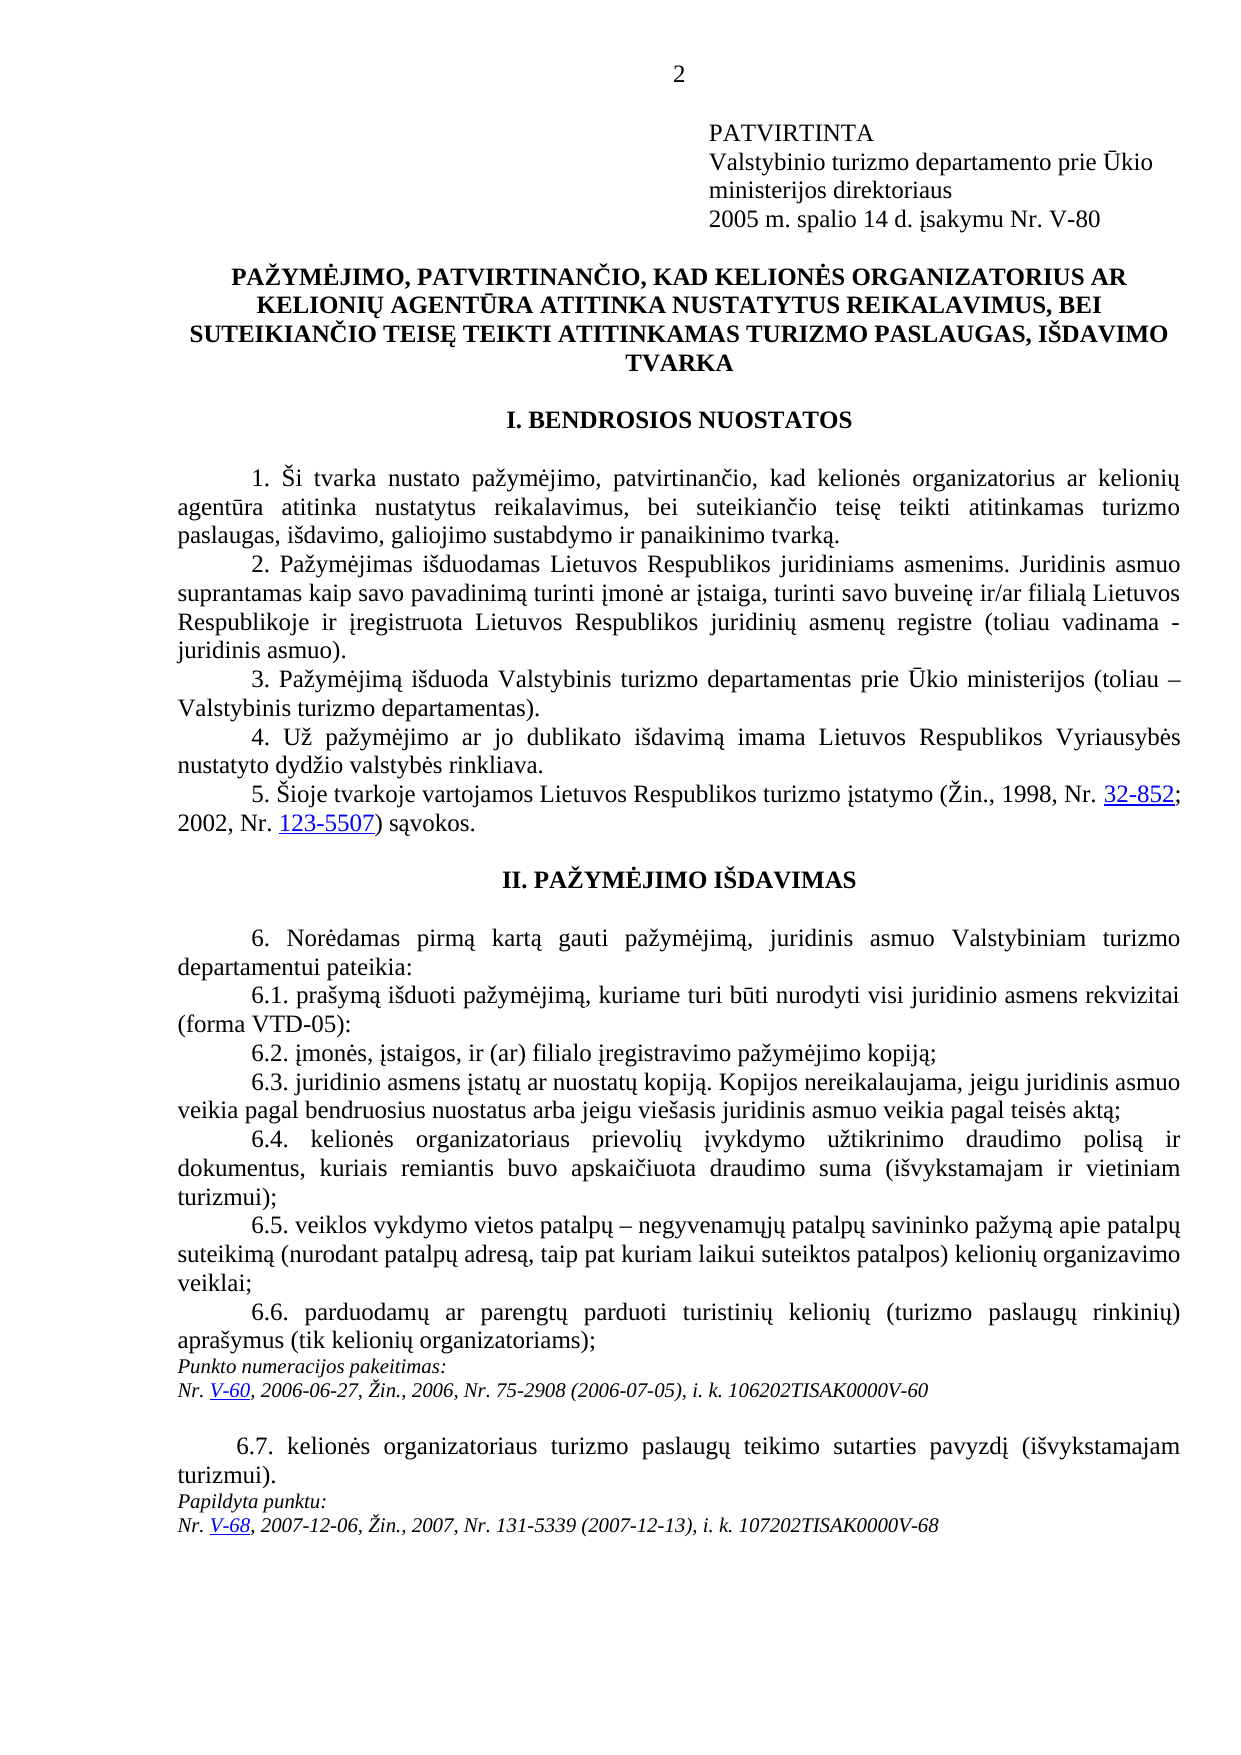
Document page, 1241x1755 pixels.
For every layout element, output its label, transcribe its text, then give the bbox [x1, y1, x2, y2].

text 4. Už pažymėjimo ar jo dublikato išdavimą imama Lietuvos Respublikos Vyriausybės nustatyto dydžio valstybės rinkliava. [177, 722, 1181, 779]
text 6.1. prašymą išduoti pažymėjimą, kuriame turi būti nurodyti visi juridinio asmens rekvizitai (forma VTD-05): [177, 981, 1181, 1038]
text 6.7. kelionės organizatoriaus turizmo paslaugų teikimo sutarties pavyzdį (išvykstamajam turizmui). [177, 1431, 1181, 1489]
text ministerijos direktoriaus [177, 176, 1181, 204]
text 6.4. kelionės organizatoriaus prievolių įvykdymo užtikrinimo draudimo polisą ir dokumentus, kuriais remiantis buvo apskaičiuota draudimo suma (išvykstamajam ir vietiniam turizmui); [177, 1124, 1181, 1211]
text PATVIRTINTA [709, 118, 1181, 147]
text 2. Pažymėjimas išduodamas Lietuvos Respublikos juridiniams asmenims. Juridinis asmuo suprantamas kaip savo pavadinimą turinti įmonė ar įstaiga, turinti savo buveinę ir/ar filialą Lietuvos Respublikoje ir įregistruota Lietuvos Respublikos juridinių asmenų registre (toliau vadinama -juridinis asmuo). [177, 549, 1181, 664]
text 6.3. juridinio asmens įstatų ar nuostatų kopiją. Kopijos nereikalaujama, jeigu juridinis asmuo veikia pagal bendruosius nuostatus arba jeigu viešasis juridinis asmuo veikia pagal teisės aktą; [177, 1067, 1181, 1124]
text Valstybinio turizmo departamento prie Ūkio [177, 147, 1181, 176]
text Punkto numeracijos pakeitimas: [177, 1354, 1181, 1378]
text 6.2. įmonės, įstaigos, ir (ar) filialo įregistravimo pažymėjimo kopiją; [177, 1038, 1181, 1067]
text 3. Pažymėjimą išduoda Valstybinis turizmo departamentas prie Ūkio ministerijos (toliau – Valstybinis turizmo departamentas). [177, 664, 1181, 722]
text 1. Ši tvarka nustato pažymėjimo, patvirtinančio, kad kelionės organizatorius ar kelionių agentūra atitinka nustatytus reikalavimus, bei suteikiančio teisę teikti atitinkamas turizmo paslaugas, išdavimo, galiojimo sustabdymo ir panaikinimo tvarką. [177, 463, 1181, 549]
text II. PAŽYMĖJIMO IŠDAVIMAS [177, 866, 1181, 894]
text 6.5. veiklos vykdymo vietos patalpų – negyvenamųjų patalpų savininko pažymą apie patalpų suteikimą (nurodant patalpų adresą, taip pat kuriam laikui suteiktos patalpos) kelionių organizavimo veiklai; [177, 1211, 1181, 1297]
text Nr. V-60, 2006-06-27, Žin., 2006, Nr. 75-2908 (2006-07-05), i. k. 106202TISAK0000V-60 [177, 1378, 1181, 1402]
text 2005 m. spalio 14 d. įsakymu Nr. V-80 [177, 204, 1181, 233]
text 6.6. parduodamų ar parengtų parduoti turistinių kelionių (turizmo paslaugų rinkinių) aprašymus (tik kelionių organizatoriams); [177, 1297, 1181, 1354]
text I. BENDROSIOS NUOSTATOS [177, 406, 1181, 434]
text 6. Norėdamas pirmą kartą gauti pažymėjimą, juridinis asmuo Valstybiniam turizmo departamentui pateikia: [177, 923, 1181, 981]
text Nr. V-68, 2007-12-06, Žin., 2007, Nr. 131-5339 (2007-12-13), i. k. 107202TISAK0000V-68 [177, 1513, 1181, 1537]
text 5. Šioje tvarkoje vartojamos Lietuvos Respublikos turizmo įstatymo (Žin., 1998, Nr. 32-852; 2002, Nr. 123-5507) sąvokos. [177, 779, 1181, 837]
text PAŽYMĖJIMO, PATVIRTINANČIO, KAD KELIONĖS ORGANIZATORIUS AR KELIONIŲ AGENTŪRA ATITINKA NUSTATYTUS REIKALAVIMUS, BEI SUTEIKIANČIO TEISĘ TEIKTI ATITINKAMAS TURIZMO PASLAUGAS, IŠDAVIMO TVARKA [177, 262, 1181, 377]
text Papildyta punktu: [177, 1489, 1181, 1513]
